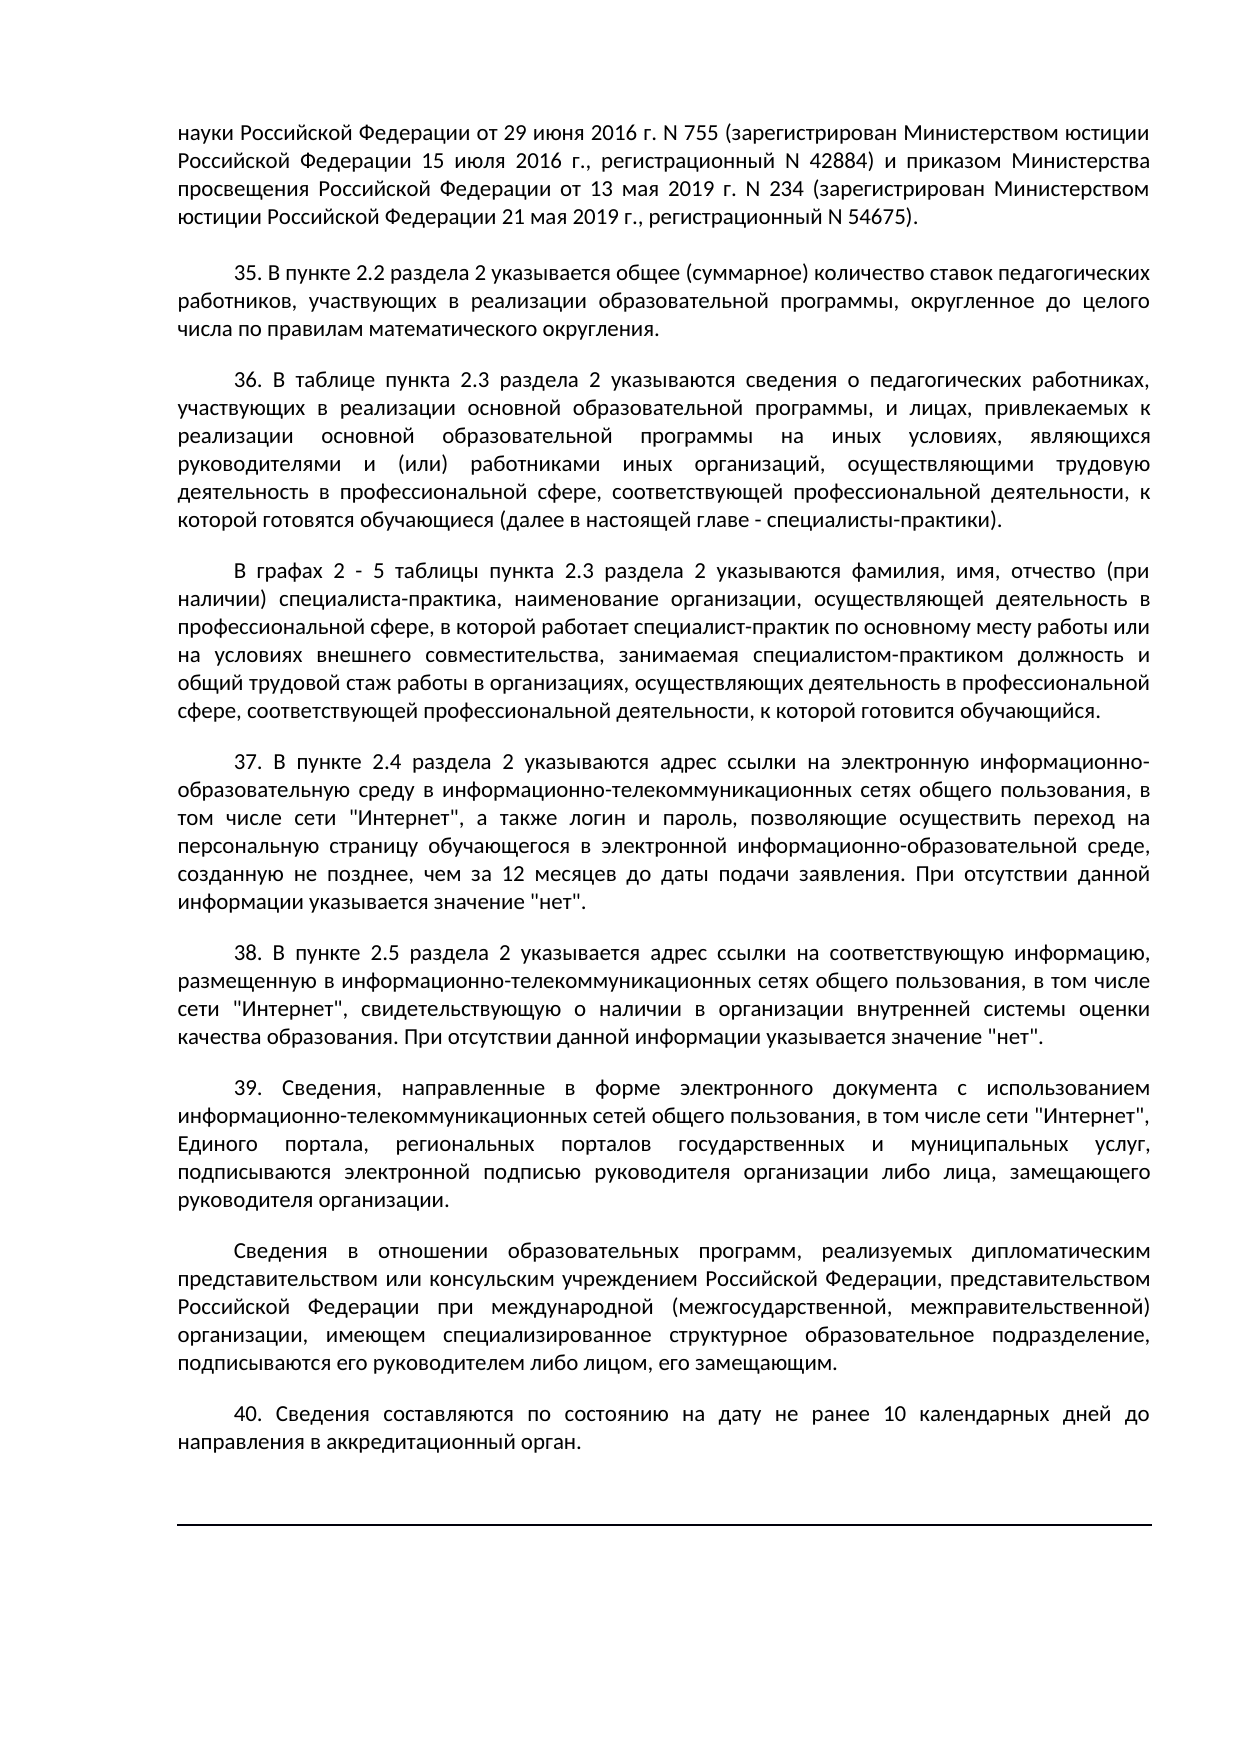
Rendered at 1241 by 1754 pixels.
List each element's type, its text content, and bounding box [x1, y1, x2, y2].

text науки Российской Федерации от 29 июня 2016 г. N 755 (зарегистрирован Министерством юстиции Российской Федерации 15 июля 2016 г., регистрационный N 42884) и приказом Министерства просвещения Российской Федерации от 13 мая 2019 г. N 234 (зарегистрирован Министерством юстиции Российской Федерации 21 мая 2019 г., регистрационный N 54675). [177, 118, 1152, 230]
text 38. В пункте 2.5 раздела 2 указывается адрес ссылки на соответствующую информацию, размещенную в информационно-телекоммуникационных сетях общего пользования, в том числе сети "Интернет", свидетельствующую о наличии в организации внутренней системы оценки качества образования. При отсутствии данной информации указывается значение "нет". [177, 938, 1152, 1050]
text 40. Сведения составляются по состоянию на дату не ранее 10 календарных дней до направления в аккредитационный орган. [177, 1399, 1152, 1455]
text Сведения в отношении образовательных программ, реализуемых дипломатическим представительством или консульским учреждением Российской Федерации, представительством Российской Федерации при международной (межгосударственной, межправительственной) организации, имеющем специализированное структурное образовательное подразделение, подписываются его руководителем либо лицом, его замещающим. [177, 1236, 1152, 1376]
text 35. В пункте 2.2 раздела 2 указывается общее (суммарное) количество ставок педагогических работников, участвующих в реализации образовательной программы, округленное до целого числа по правилам математического округления. [177, 258, 1152, 342]
text 39. Сведения, направленные в форме электронного документа с использованием информационно-телекоммуникационных сетей общего пользования, в том числе сети "Интернет", Единого портала, региональных порталов государственных и муниципальных услуг, подписываются электронной подписью руководителя организации либо лица, замещающего руководителя организации. [177, 1073, 1152, 1213]
text В графах 2 - 5 таблицы пункта 2.3 раздела 2 указываются фамилия, имя, отчество (при наличии) специалиста-практика, наименование организации, осуществляющей деятельность в профессиональной сфере, в которой работает специалист-практик по основному месту работы или на условиях внешнего совместительства, занимаемая специалистом-практиком должность и общий трудовой стаж работы в организациях, осуществляющих деятельность в профессиональной сфере, соответствующей профессиональной деятельности, к которой готовится обучающийся. [177, 556, 1152, 724]
text 37. В пункте 2.4 раздела 2 указываются адрес ссылки на электронную информационно-образовательную среду в информационно-телекоммуникационных сетях общего пользования, в том числе сети "Интернет", а также логин и пароль, позволяющие осуществить переход на персональную страницу обучающегося в электронной информационно-образовательной среде, созданную не позднее, чем за 12 месяцев до даты подачи заявления. При отсутствии данной информации указывается значение "нет". [177, 747, 1152, 915]
text 36. В таблице пункта 2.3 раздела 2 указываются сведения о педагогических работниках, участвующих в реализации основной образовательной программы, и лицах, привлекаемых к реализации основной образовательной программы на иных условиях, являющихся руководителями и (или) работниками иных организаций, осуществляющими трудовую деятельность в профессиональной сфере, соответствующей профессиональной деятельности, к которой готовятся обучающиеся (далее в настоящей главе - специалисты-практики). [177, 365, 1152, 533]
